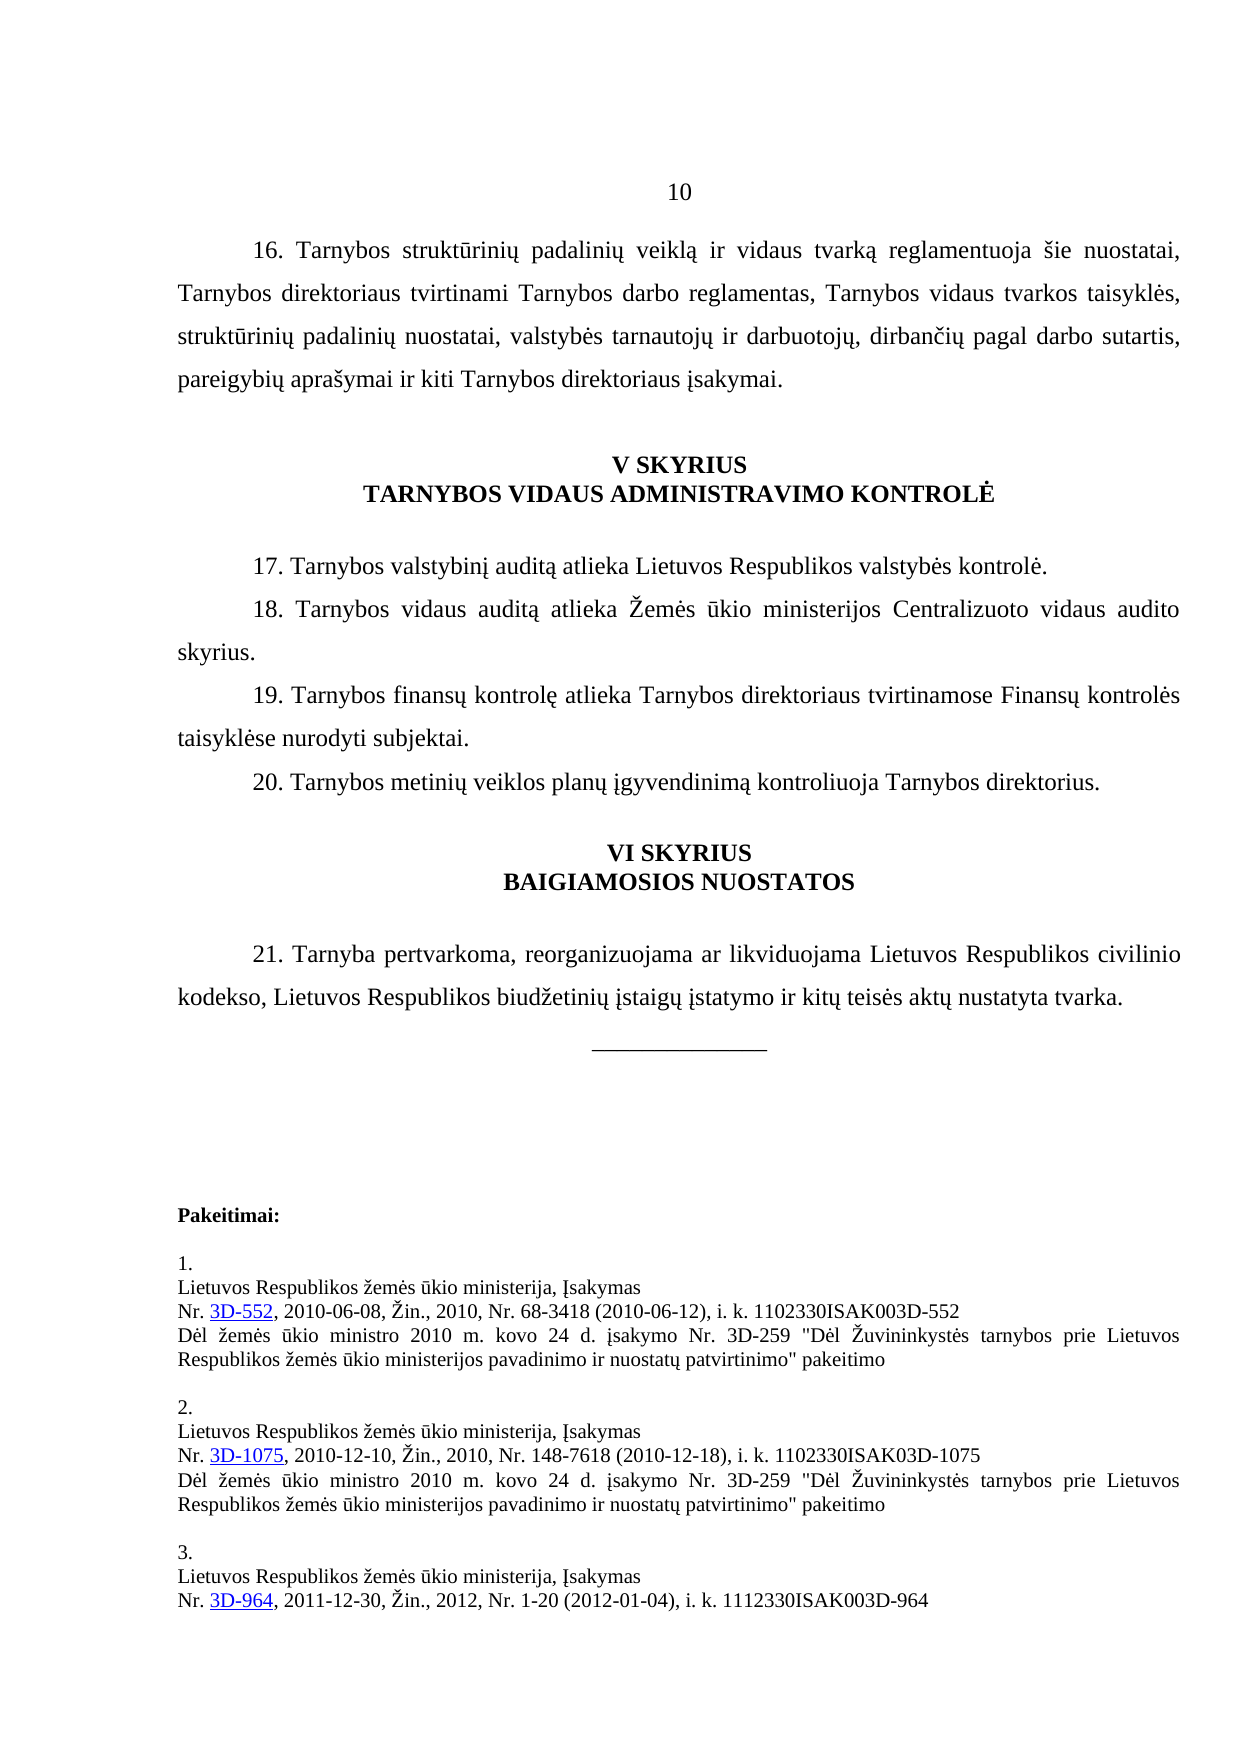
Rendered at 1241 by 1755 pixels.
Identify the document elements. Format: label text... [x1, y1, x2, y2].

text Nr. 3D-1075, 2010-12-10, Žin., 2010, Nr. 148-7618 (2010-12-18), i. k. 1102330ISAK03D-1075 [177, 1443, 1181, 1467]
text Nr. 3D-552, 2010-06-08, Žin., 2010, Nr. 68-3418 (2010-06-12), i. k. 1102330ISAK003D-552 [177, 1299, 1181, 1323]
text 21. Tarnyba pertvarkoma, reorganizuojama ar likviduojama Lietuvos Respublikos civilinio kodekso, Lietuvos Respublikos biudžetinių įstaigų įstatymo ir kitų teisės aktų nustatyta tvarka. [177, 939, 1181, 1011]
text Nr. 3D-964, 2011-12-30, Žin., 2012, Nr. 1-20 (2012-01-04), i. k. 1112330ISAK003D-964 [177, 1588, 1181, 1612]
text 16. Tarnybos struktūrinių padalinių veiklą ir vidaus tvarką reglamentuoja šie nuostatai, Tarnybos direktoriaus tvirtinami Tarnybos darbo reglamentas, Tarnybos vidaus tvarkos taisyklės, struktūrinių padalinių nuostatai, valstybės tarnautojų ir darbuotojų, dirbančių pagal darbo sutartis, pareigybių aprašymai ir kiti Tarnybos direktoriaus įsakymai. [177, 235, 1181, 393]
text 19. Tarnybos finansų kontrolę atlieka Tarnybos direktoriaus tvirtinamose Finansų kontrolės taisyklėse nurodyti subjektai. [177, 680, 1181, 752]
text Lietuvos Respublikos žemės ūkio ministerija, Įsakymas [177, 1275, 1181, 1299]
text Lietuvos Respublikos žemės ūkio ministerija, Įsakymas [177, 1564, 1181, 1588]
text 17. Tarnybos valstybinį auditą atlieka Lietuvos Respublikos valstybės kontrolė. [177, 551, 1181, 580]
text 20. Tarnybos metinių veiklos planų įgyvendinimą kontroliuoja Tarnybos direktorius. [177, 767, 1181, 795]
text 3. [177, 1540, 1181, 1564]
text Lietuvos Respublikos žemės ūkio ministerija, Įsakymas [177, 1419, 1181, 1443]
text ______________ [177, 1025, 1181, 1054]
text Dėl žemės ūkio ministro 2010 m. kovo 24 d. įsakymo Nr. 3D-259 "Dėl Žuvininkystės tarnybos prie Lietuvos Respublikos žemės ūkio ministerijos pavadinimo ir nuostatų patvirtinimo" pakeitimo [177, 1323, 1181, 1371]
text TARNYBOS VIDAUS ADMINISTRAVIMO KONTROLĖ [177, 479, 1181, 508]
text 2. [177, 1395, 1181, 1419]
text Pakeitimai: [177, 1203, 1181, 1227]
text V SKYRIUS [177, 450, 1181, 479]
text Dėl žemės ūkio ministro 2010 m. kovo 24 d. įsakymo Nr. 3D-259 "Dėl Žuvininkystės tarnybos prie Lietuvos Respublikos žemės ūkio ministerijos pavadinimo ir nuostatų patvirtinimo" pakeitimo [177, 1467, 1181, 1516]
text BAIGIAMOSIOS NUOSTATOS [177, 867, 1181, 896]
text VI SKYRIUS [177, 838, 1181, 867]
text 1. [177, 1251, 1181, 1275]
text 18. Tarnybos vidaus auditą atlieka Žemės ūkio ministerijos Centralizuoto vidaus audito skyrius. [177, 594, 1181, 666]
